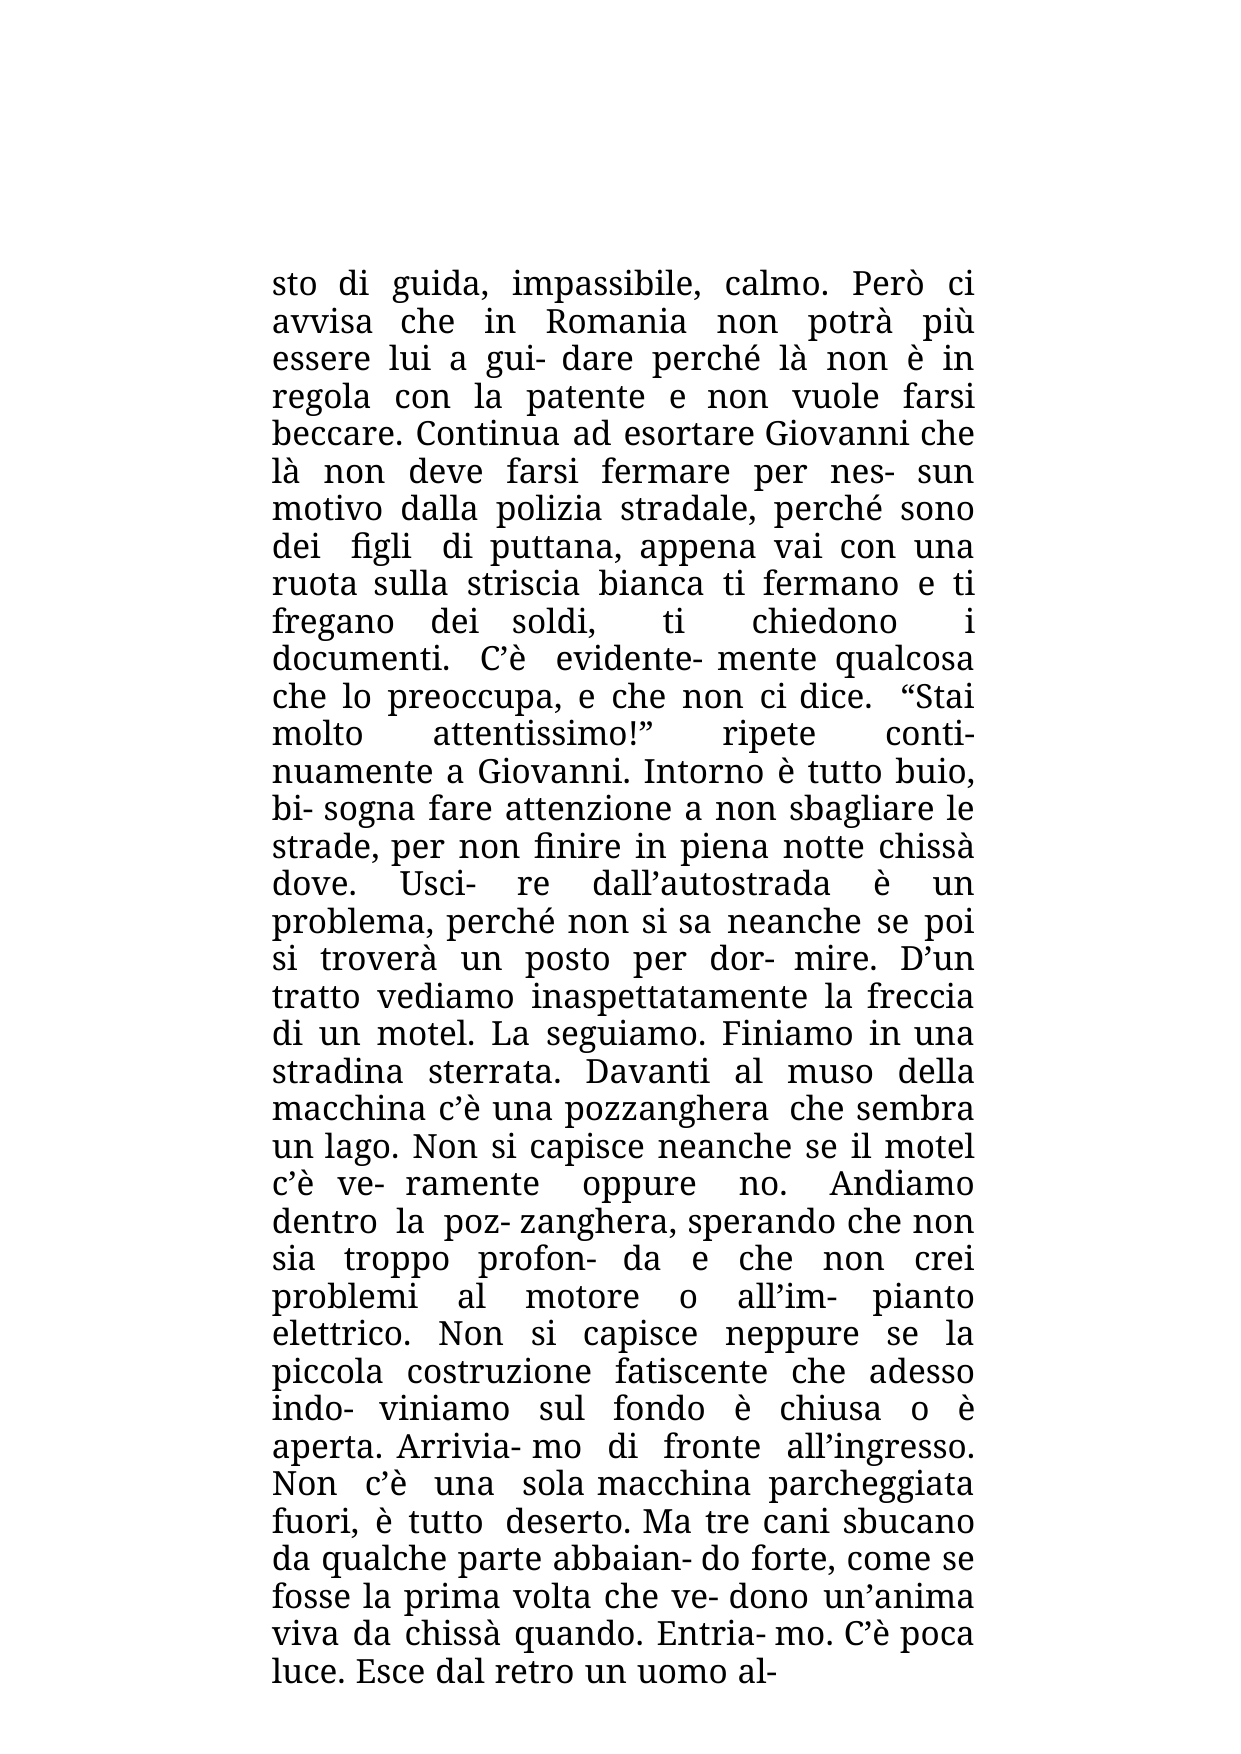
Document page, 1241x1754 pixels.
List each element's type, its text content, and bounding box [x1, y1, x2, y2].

text sto di guida, impassibile, calmo. Però ci avvisa che in Romania non potrà più essere lui a gui- dare perché là non è in regola con la patente e non vuole farsi beccare. Continua ad esortare Giovanni che là non deve farsi fermare per nes- sun motivo dalla polizia stradale, perché sono dei figli di puttana, appena vai con una ruota sulla striscia bianca ti fermano e ti fregano dei soldi, ti chiedono i documenti. C’è evidente- mente qualcosa che lo preoccupa, e che non ci dice. “Stai molto attentissimo!” ripete conti- nuamente a Giovanni. Intorno è tutto buio, bi- sogna fare attenzione a non sbagliare le strade, per non finire in piena notte chissà dove. Usci- re dall’autostrada è un problema, perché non si sa neanche se poi si troverà un posto per dor- mire. D’un tratto vediamo inaspettatamente la freccia di un motel. La seguiamo. Finiamo in una stradina sterrata. Davanti al muso della macchina c’è una pozzanghera che sembra un lago. Non si capisce neanche se il motel c’è ve- ramente oppure no. Andiamo dentro la poz- zanghera, sperando che non sia troppo profon- da e che non crei problemi al motore o all’im- pianto elettrico. Non si capisce neppure se la piccola costruzione fatiscente che adesso indo- viniamo sul fondo è chiusa o è aperta. Arrivia- mo di fronte all’ingresso. Non c’è una sola macchina parcheggiata fuori, è tutto deserto. Ma tre cani sbucano da qualche parte abbaian- do forte, come se fosse la prima volta che ve- dono un’anima viva da chissà quando. Entria- mo. C’è poca luce. Esce dal retro un uomo al- [272, 266, 975, 1691]
